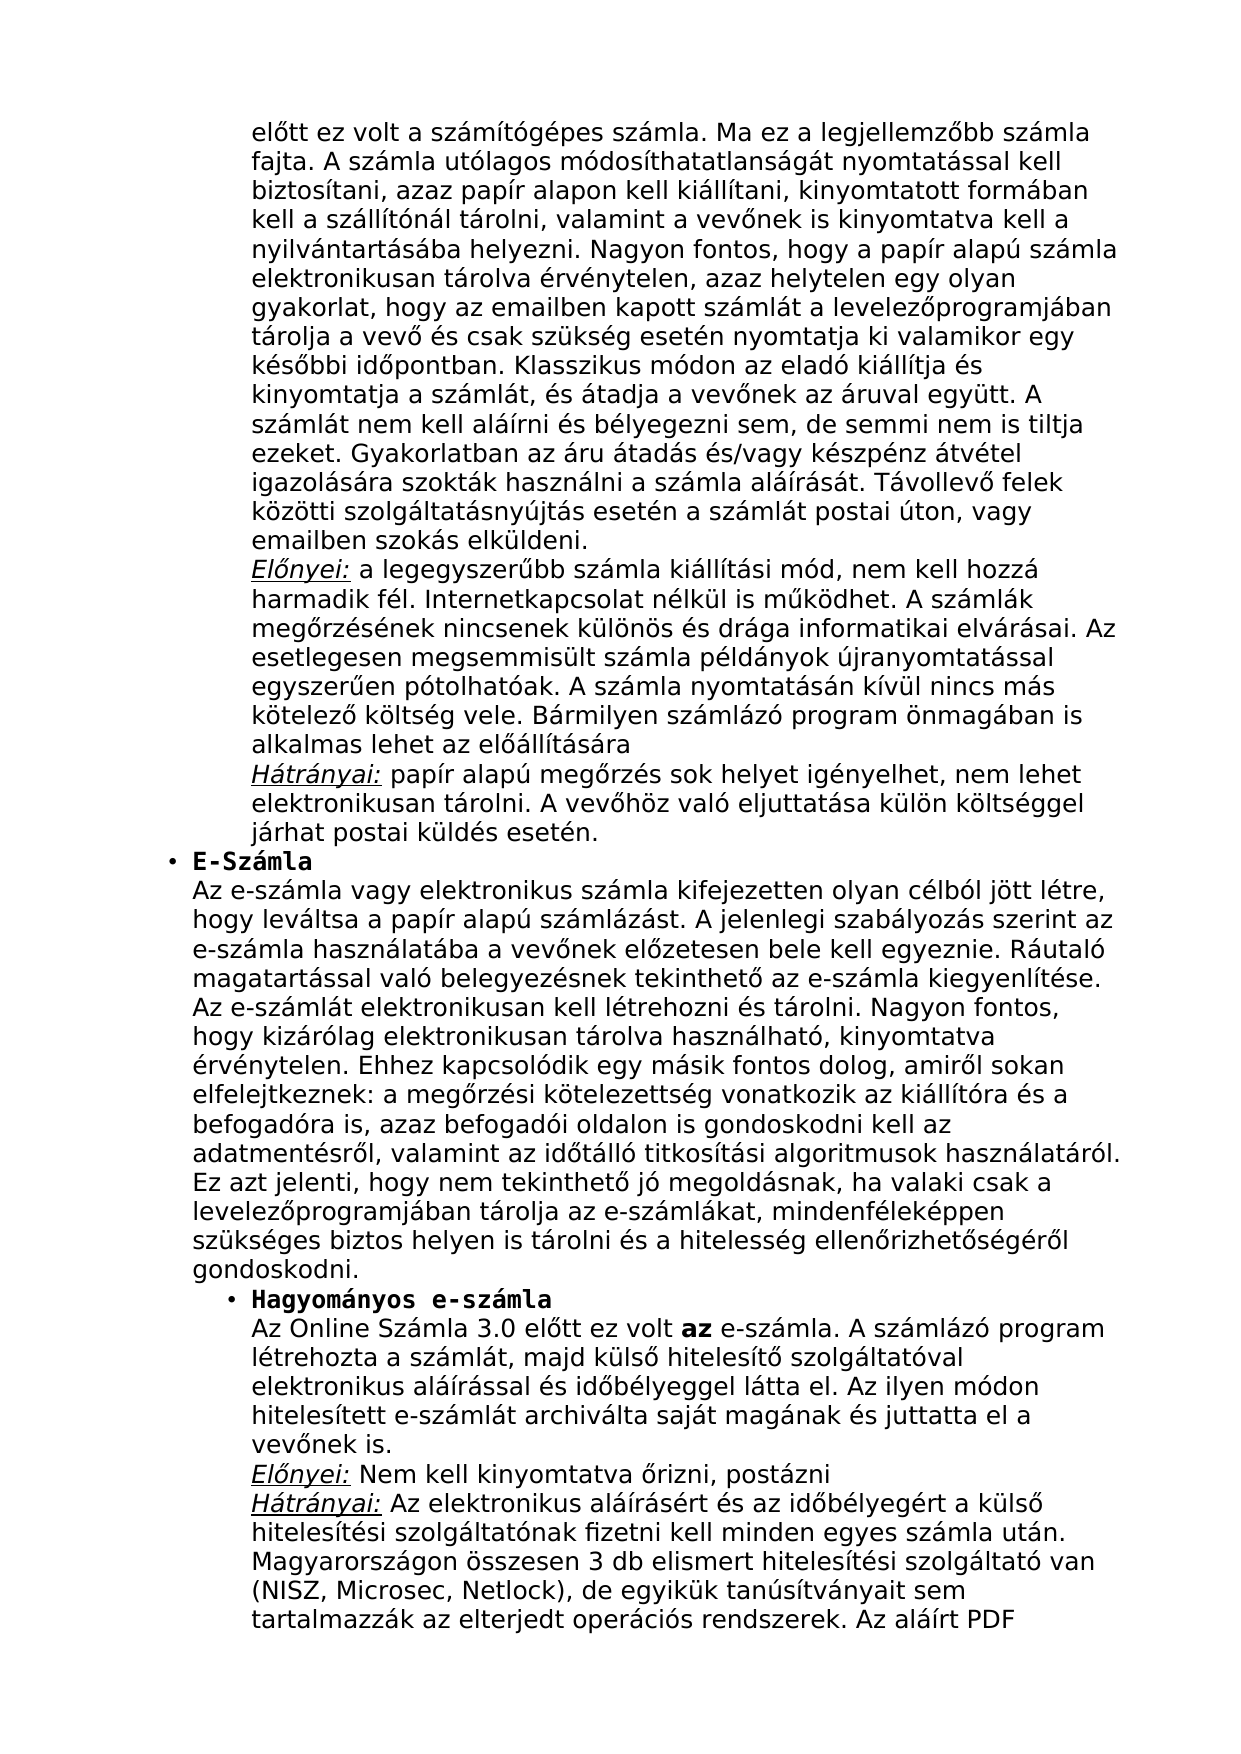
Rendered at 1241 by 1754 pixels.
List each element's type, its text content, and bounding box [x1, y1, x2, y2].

list előtt ez volt a számítógépes számla. Ma ez a legjellemzőbb számla fajta. A számla utólagos módosíthatatlanságát nyomtatással kell biztosítani, azaz papír alapon kell kiállítani, kinyomtatott formában kell a szállítónál tárolni, valamint a vevőnek is kinyomtatva kell a nyilvántartásába helyezni. Nagyon fontos, hogy a papír alapú számla elektronikusan tárolva érvénytelen, azaz helytelen egy olyan gyakorlat, hogy az emailben kapott számlát a levelezőprogramjában tárolja a vevő és csak szükség esetén nyomtatja ki valamikor egy későbbi időpontban. Klasszikus módon az eladó kiállítja és kinyomtatja a számlát, és átadja a vevőnek az áruval együtt. A számlát nem kell aláírni és bélyegezni sem, de semmi nem is tiltja ezeket. Gyakorlatban az áru átadás és/vagy készpénz átvétel igazolására szokták használni a számla aláírását. Távollevő felek közötti szolgáltatásnyújtás esetén a számlát postai úton, vagy emailben szokás elküldeni. Előnyei: a legegyszerűbb számla kiállítási mód, nem kell hozzá harmadik fél. Internetkapcsolat nélkül is működhet. A számlák megőrzésének nincsenek különös és drága informatikai elvárásai. Az esetlegesen megsemmisült számla példányok újranyomtatással egyszerűen pótolhatóak. A számla nyomtatásán kívül nincs más kötelező költség vele. Bármilyen számlázó program önmagában is alkalmas lehet az előállítására Hátrányai: papír alapú megőrzés sok helyet igényelhet, nem lehet elektronikusan tárolni. A vevőhöz való eljuttatása külön költséggel járhat postai küldés esetén. [236, 118, 1122, 847]
list E-Számla Az e-számla vagy elektronikus számla kifejezetten olyan célból jött létre, hogy leváltsa a papír alapú számlázást. A jelenlegi szabályozás szerint az e-számla használatába a vevőnek előzetesen bele kell egyeznie. Ráutaló magatartással való belegyezésnek tekinthető az e-számla kiegyenlítése. Az e-számlát elektronikusan kell létrehozni és tárolni. Nagyon fontos, hogy kizárólag elektronikusan tárolva használható, kinyomtatva érvénytelen. Ehhez kapcsolódik egy másik fontos dolog, amiről sokan elfelejtkeznek: a megőrzési kötelezettség vonatkozik az kiállítóra és a befogadóra is, azaz befogadói oldalon is gondoskodni kell az adatmentésről, valamint az időtálló titkosítási algoritmusok használatáról. Ez azt jelenti, hogy nem tekinthető jó megoldásnak, ha valaki csak a levelezőprogramjában tárolja az e-számlákat, mindenféleképpen szükséges biztos helyen is tárolni és a hitelesség ellenőrizhetőségéről gondoskodni. [177, 847, 1122, 1285]
list Hagyományos e-számla Az Online Számla 3.0 előtt ez volt az e-számla. A számlázó program létrehozta a számlát, majd külső hitelesítő szolgáltatóval elektronikus aláírással és időbélyeggel látta el. Az ilyen módon hitelesített e-számlát archiválta saját magának és juttatta el a vevőnek is. Előnyei: Nem kell kinyomtatva őrizni, postázni Hátrányai: Az elektronikus aláírásért és az időbélyegért a külső hitelesítési szolgáltatónak fizetni kell minden egyes számla után. Magyarországon összesen 3 db elismert hitelesítési szolgáltató van (NISZ, Microsec, Netlock), de egyikük tanúsítványait sem tartalmazzák az elterjedt operációs rendszerek. Az aláírt PDF [236, 1285, 1122, 1635]
